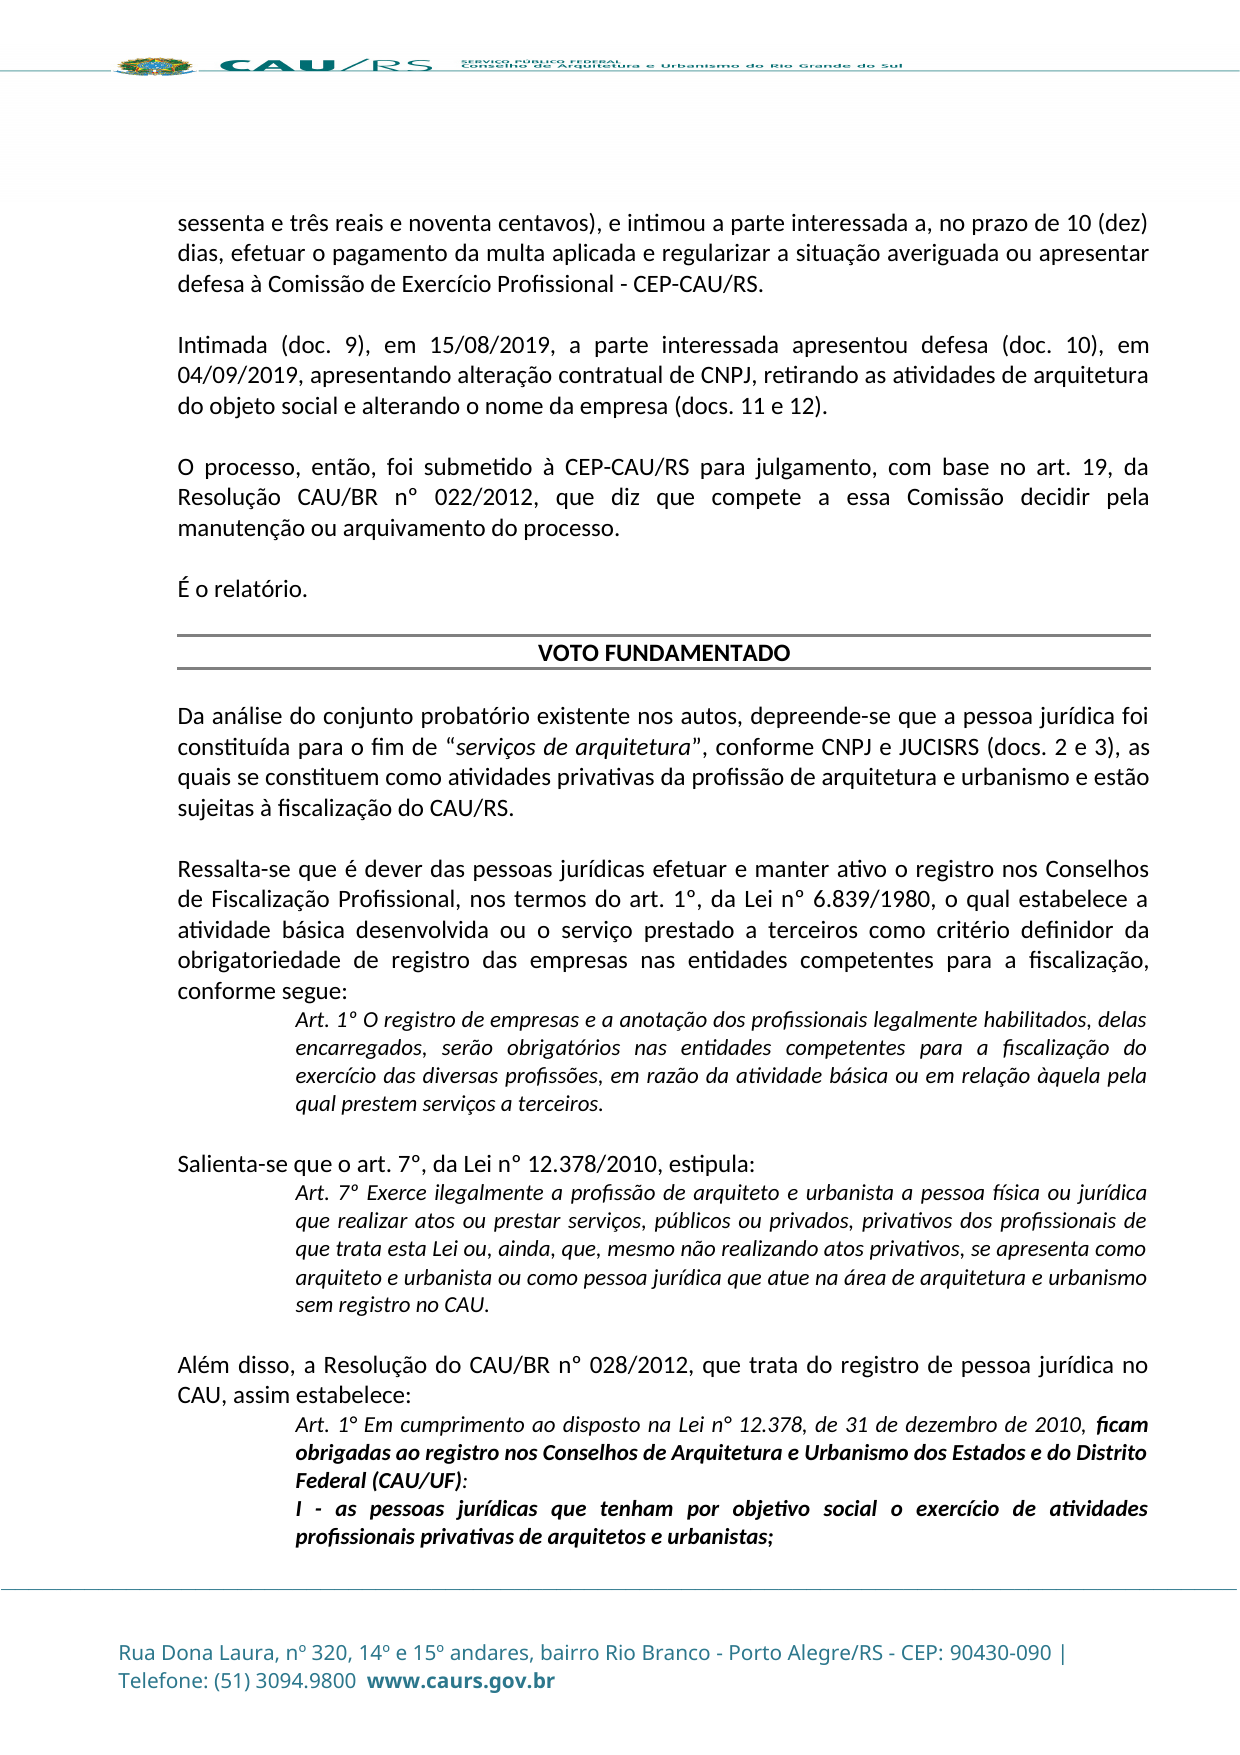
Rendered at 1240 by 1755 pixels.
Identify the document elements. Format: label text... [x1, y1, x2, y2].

table_header VOTO FUNDAMENTADO [177, 637, 1151, 667]
text O processo, então, foi submetido à CEP-CAU/RS para julgamento, com base no art. 19, da Resolução CAU/BR nº 022/2012, que diz que compete a essa Comissão decidir pela manutenção ou arquivamento do processo. [177, 451, 1151, 542]
text Art. 1º O registro de empresas e a anotação dos profissionais legalmente habilitados, delas encarregados, serão obrigatórios nas entidades competentes para a fiscalização do exercício das diversas profissões, em razão da atividade básica ou em relação àquela pela qual prestem serviços a terceiros. [295, 1005, 1151, 1117]
text Ressalta-se que é dever das pessoas jurídicas efetuar e manter ativo o registro nos Conselhos de Fiscalização Profissional, nos termos do art. 1º, da Lei nº 6.839/1980, o qual estabelece a atividade básica desenvolvida ou o serviço prestado a terceiros como critério definidor da obrigatoriedade de registro das empresas nas entidades competentes para a fiscalização, conforme segue: [177, 853, 1151, 1005]
text Art. 1° Em cumprimento ao disposto na Lei n° 12.378, de 31 de dezembro de 2010, ficam obrigadas ao registro nos Conselhos de Arquitetura e Urbanismo dos Estados e do Distrito Federal (CAU/UF): [295, 1410, 1151, 1494]
text I - as pessoas jurídicas que tenham por objetivo social o exercício de atividades profissionais privativas de arquitetos e urbanistas; [295, 1494, 1151, 1550]
text sessenta e três reais e noventa centavos), e intimou a parte interessada a, no prazo de 10 (dez) dias, efetuar o pagamento da multa aplicada e regularizar a situação averiguada ou apresentar defesa à Comissão de Exercício Profissional - CEP-CAU/RS. [177, 207, 1151, 298]
text Além disso, a Resolução do CAU/BR nº 028/2012, que trata do registro de pessoa jurídica no CAU, assim estabelece: [177, 1349, 1151, 1410]
text Da análise do conjunto probatório existente nos autos, depreende-se que a pessoa jurídica foi constituída para o fim de “serviços de arquitetura”, conforme CNPJ e JUCISRS (docs. 2 e 3), as quais se constituem como atividades privativas da profissão de arquitetura e urbanismo e estão sujeitas à fiscalização do CAU/RS. [177, 700, 1151, 822]
text Salienta-se que o art. 7º, da Lei nº 12.378/2010, estipula: [177, 1148, 1151, 1178]
text Art. 7º Exerce ilegalmente a profissão de arquiteto e urbanista a pessoa física ou jurídica que realizar atos ou prestar serviços, públicos ou privados, privativos dos profissionais de que trata esta Lei ou, ainda, que, mesmo não realizando atos privativos, se apresenta como arquiteto e urbanista ou como pessoa jurídica que atue na área de arquitetura e urbanismo sem registro no CAU. [295, 1178, 1151, 1319]
text Intimada (doc. 9), em 15/08/2019, a parte interessada apresentou defesa (doc. 10), em 04/09/2019, apresentando alteração contratual de CNPJ, retirando as atividades de arquitetura do objeto social e alterando o nome da empresa (docs. 11 e 12). [177, 329, 1151, 420]
text É o relatório. [177, 573, 1151, 603]
